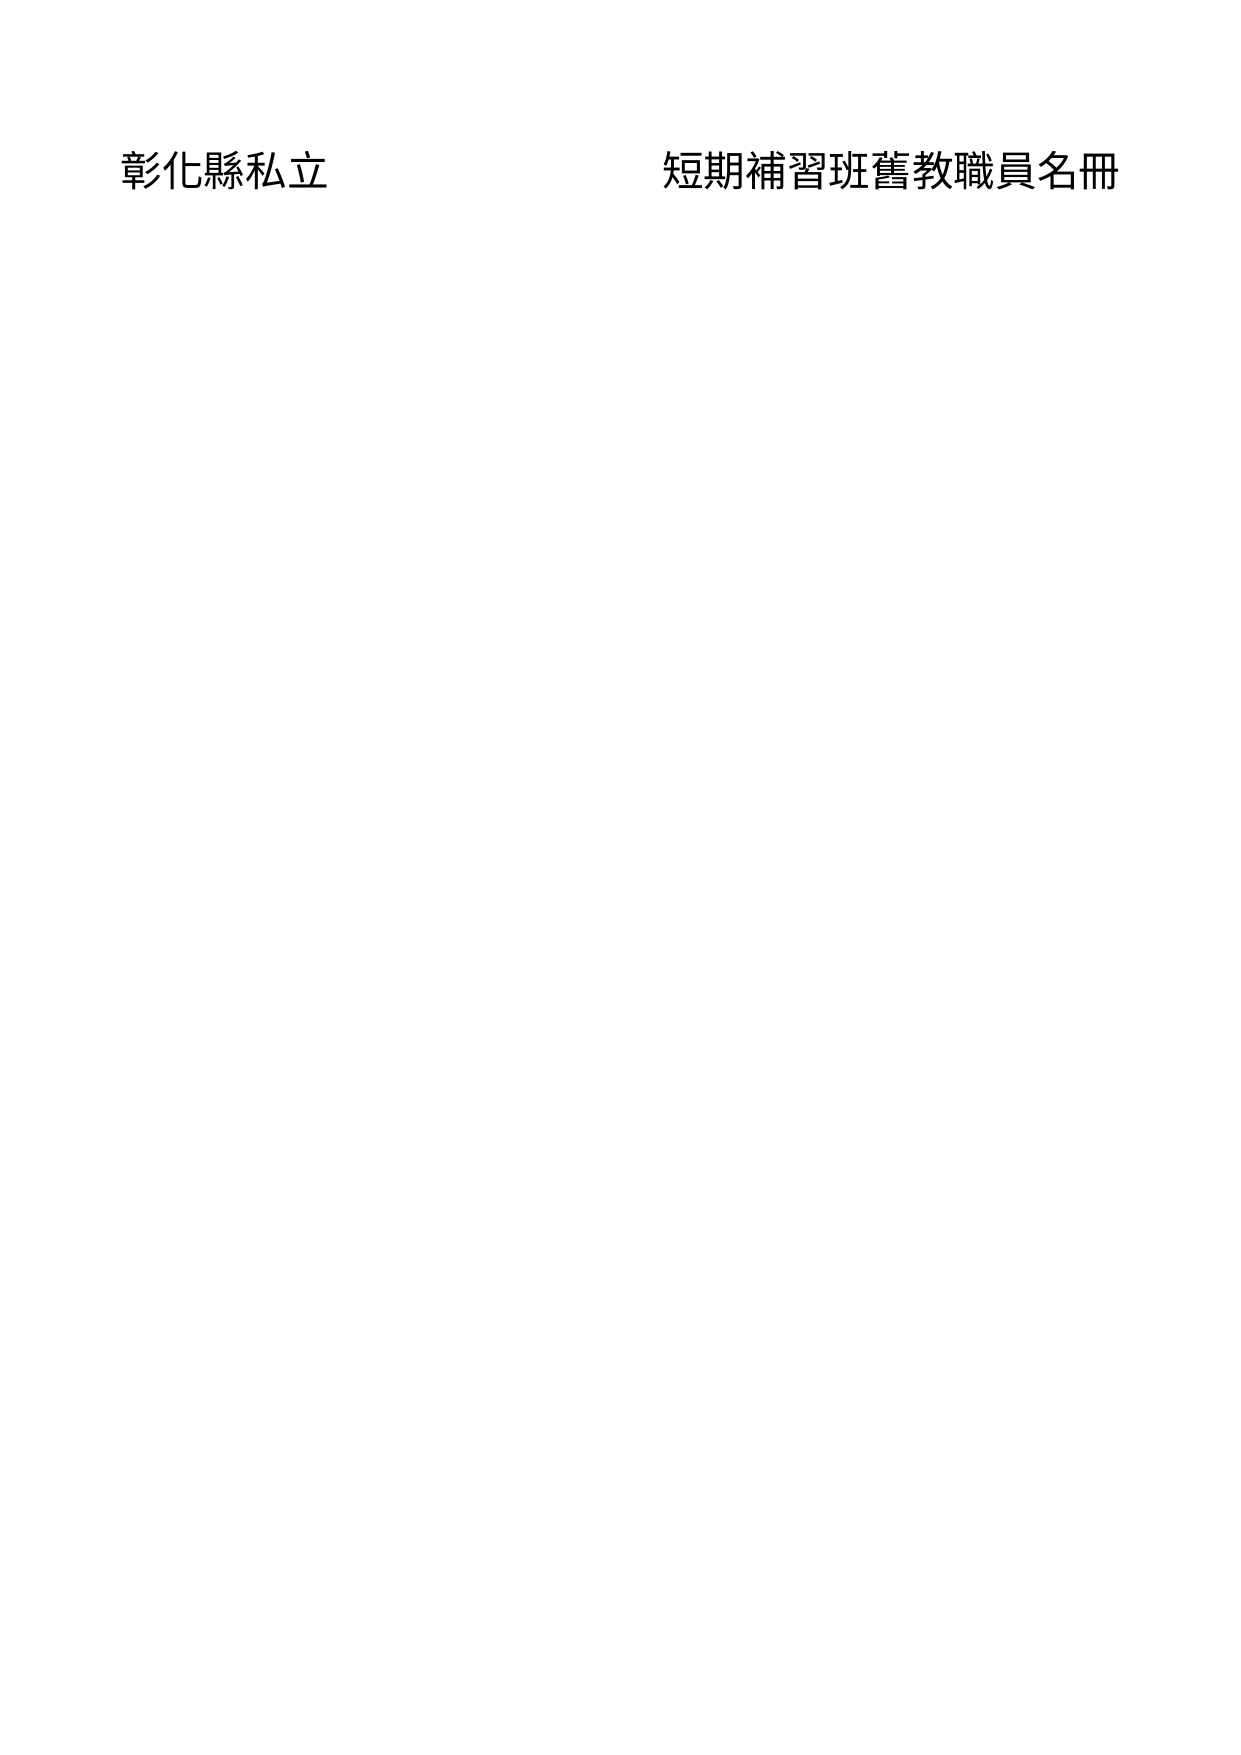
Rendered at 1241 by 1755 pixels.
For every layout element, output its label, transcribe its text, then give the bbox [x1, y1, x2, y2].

text 彰化縣私立 短期補習班舊教職員名冊 [118, 127, 1122, 189]
